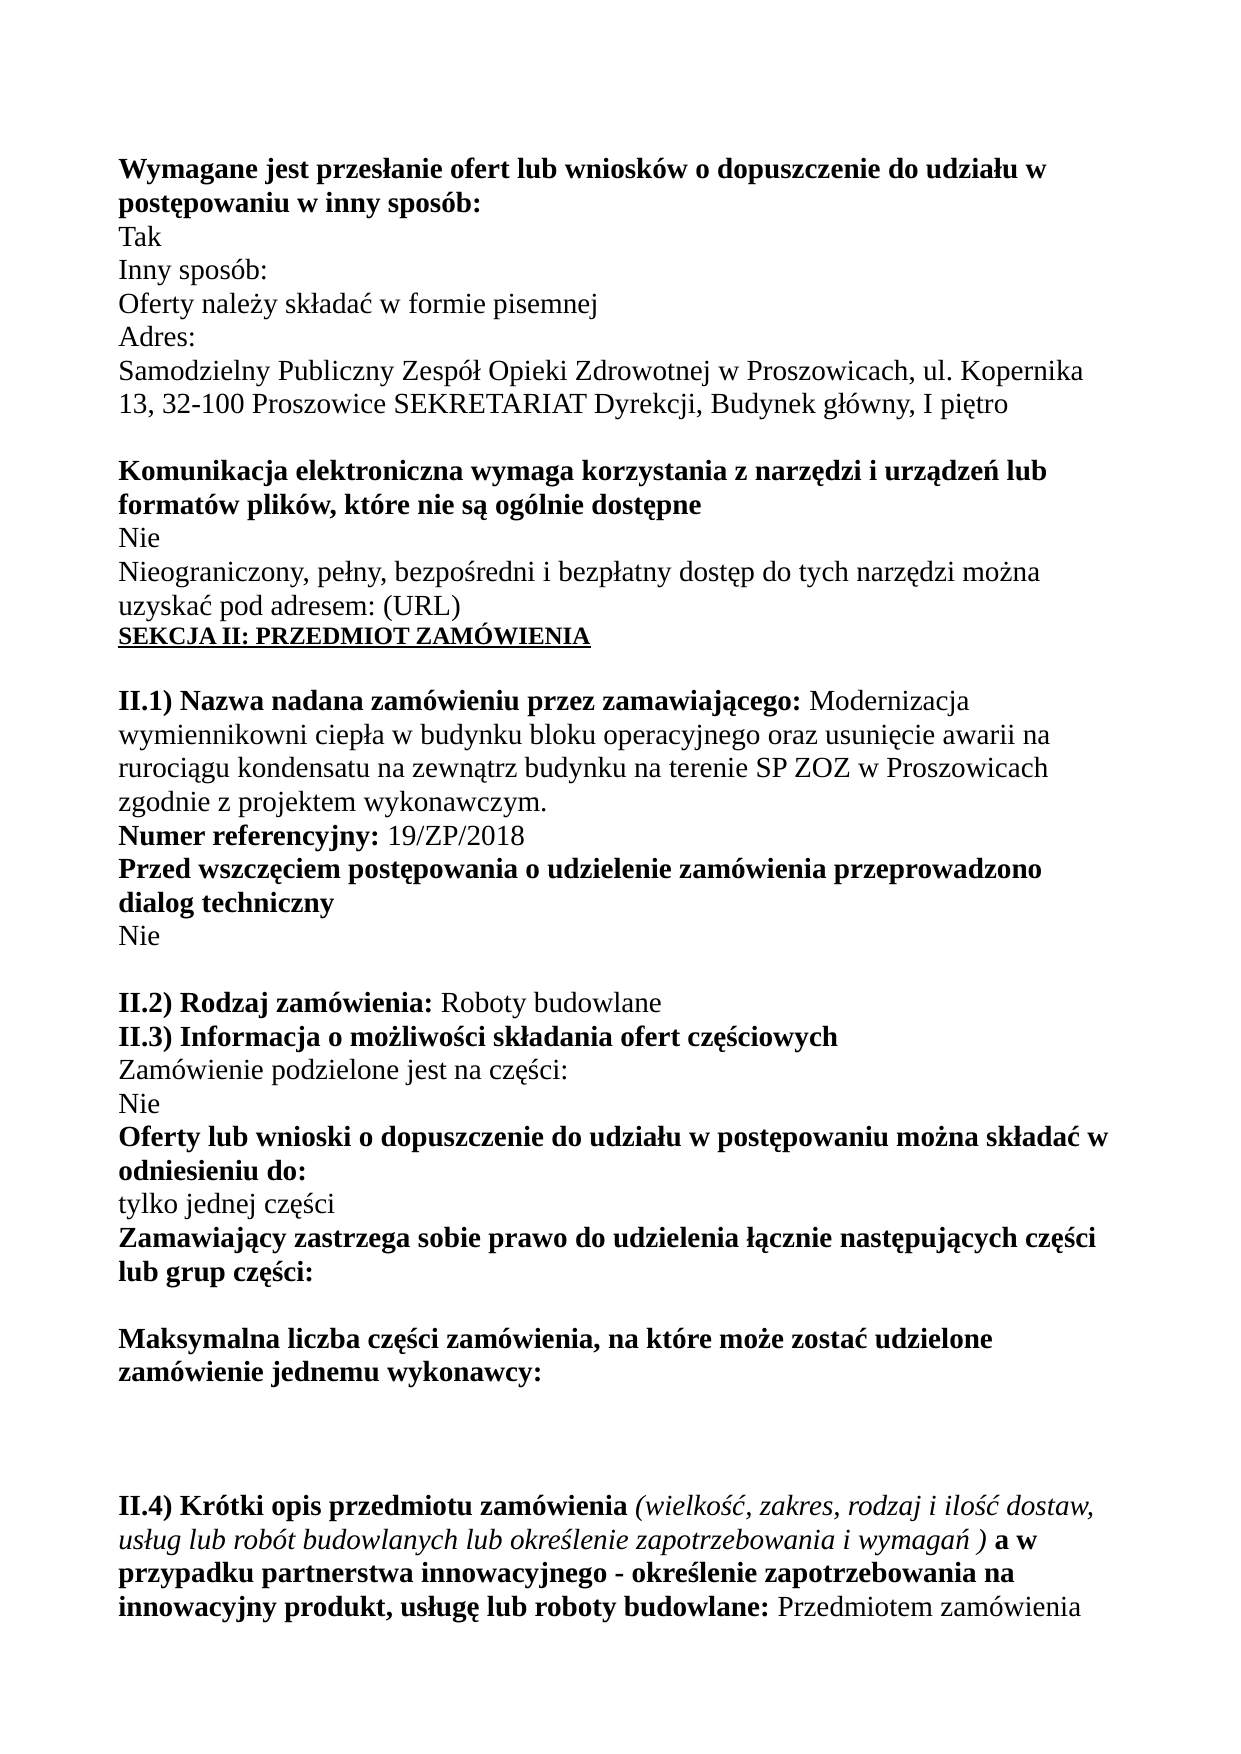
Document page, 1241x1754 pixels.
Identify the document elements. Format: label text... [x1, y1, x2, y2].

text Wymagane jest przesłanie ofert lub wniosków o dopuszczenie do udziału w postępowaniu w inny sposób: Tak Inny sposób: Oferty należy składać w formie pisemnej Adres: Samodzielny Publiczny Zespół Opieki Zdrowotnej w Proszowicach, ul. Kopernika 13, 32-100 Proszowice SEKRETARIAT Dyrekcji, Budynek główny, I piętro [118, 118, 1122, 420]
text Nie [118, 918, 1122, 952]
text II.2) Rodzaj zamówienia: Roboty budowlane II.3) Informacja o możliwości składania ofert częściowych Zamówienie podzielone jest na części: [118, 952, 1122, 1086]
text Komunikacja elektroniczna wymaga korzystania z narzędzi i urządzeń lub formatów plików, które nie są ogólnie dostępne [118, 420, 1122, 521]
text Nie Nieograniczony, pełny, bezpośredni i bezpłatny dostęp do tych narzędzi można uzyskać pod adresem: (URL) [118, 521, 1122, 621]
text II.1) Nazwa nadana zamówieniu przez zamawiającego: Modernizacja wymiennikowni ciepła w budynku bloku operacyjnego oraz usunięcie awarii na rurociągu kondensatu na zewnątrz budynku na terenie SP ZOZ w Proszowicach zgodnie z projektem wykonawczym. Numer referencyjny: 19/ZP/2018 Przed wszczęciem postępowania o udzielenie zamówienia przeprowadzono dialog techniczny [118, 650, 1122, 918]
text Nie Oferty lub wnioski o dopuszczenie do udziału w postępowaniu można składać w odniesieniu do: tylko jednej części [118, 1086, 1122, 1220]
text SEKCJA II: PRZEDMIOT ZAMÓWIENIA [118, 621, 1122, 650]
text Zamawiający zastrzega sobie prawo do udzielenia łącznie następujących części lub grup części: Maksymalna liczba części zamówienia, na które może zostać udzielone zamówienie jednemu wykonawcy: II.4) Krótki opis przedmiotu zamówienia (wielkość, zakres, rodzaj i ilość dostaw, usług lub robót budowlanych lub określenie zapotrzebowania i wymagań ) a w przypadku partnerstwa innowacyjnego - określenie zapotrzebowania na innowacyjny produkt, usługę lub roboty budowlane: Przedmiotem zamówienia [118, 1220, 1122, 1623]
